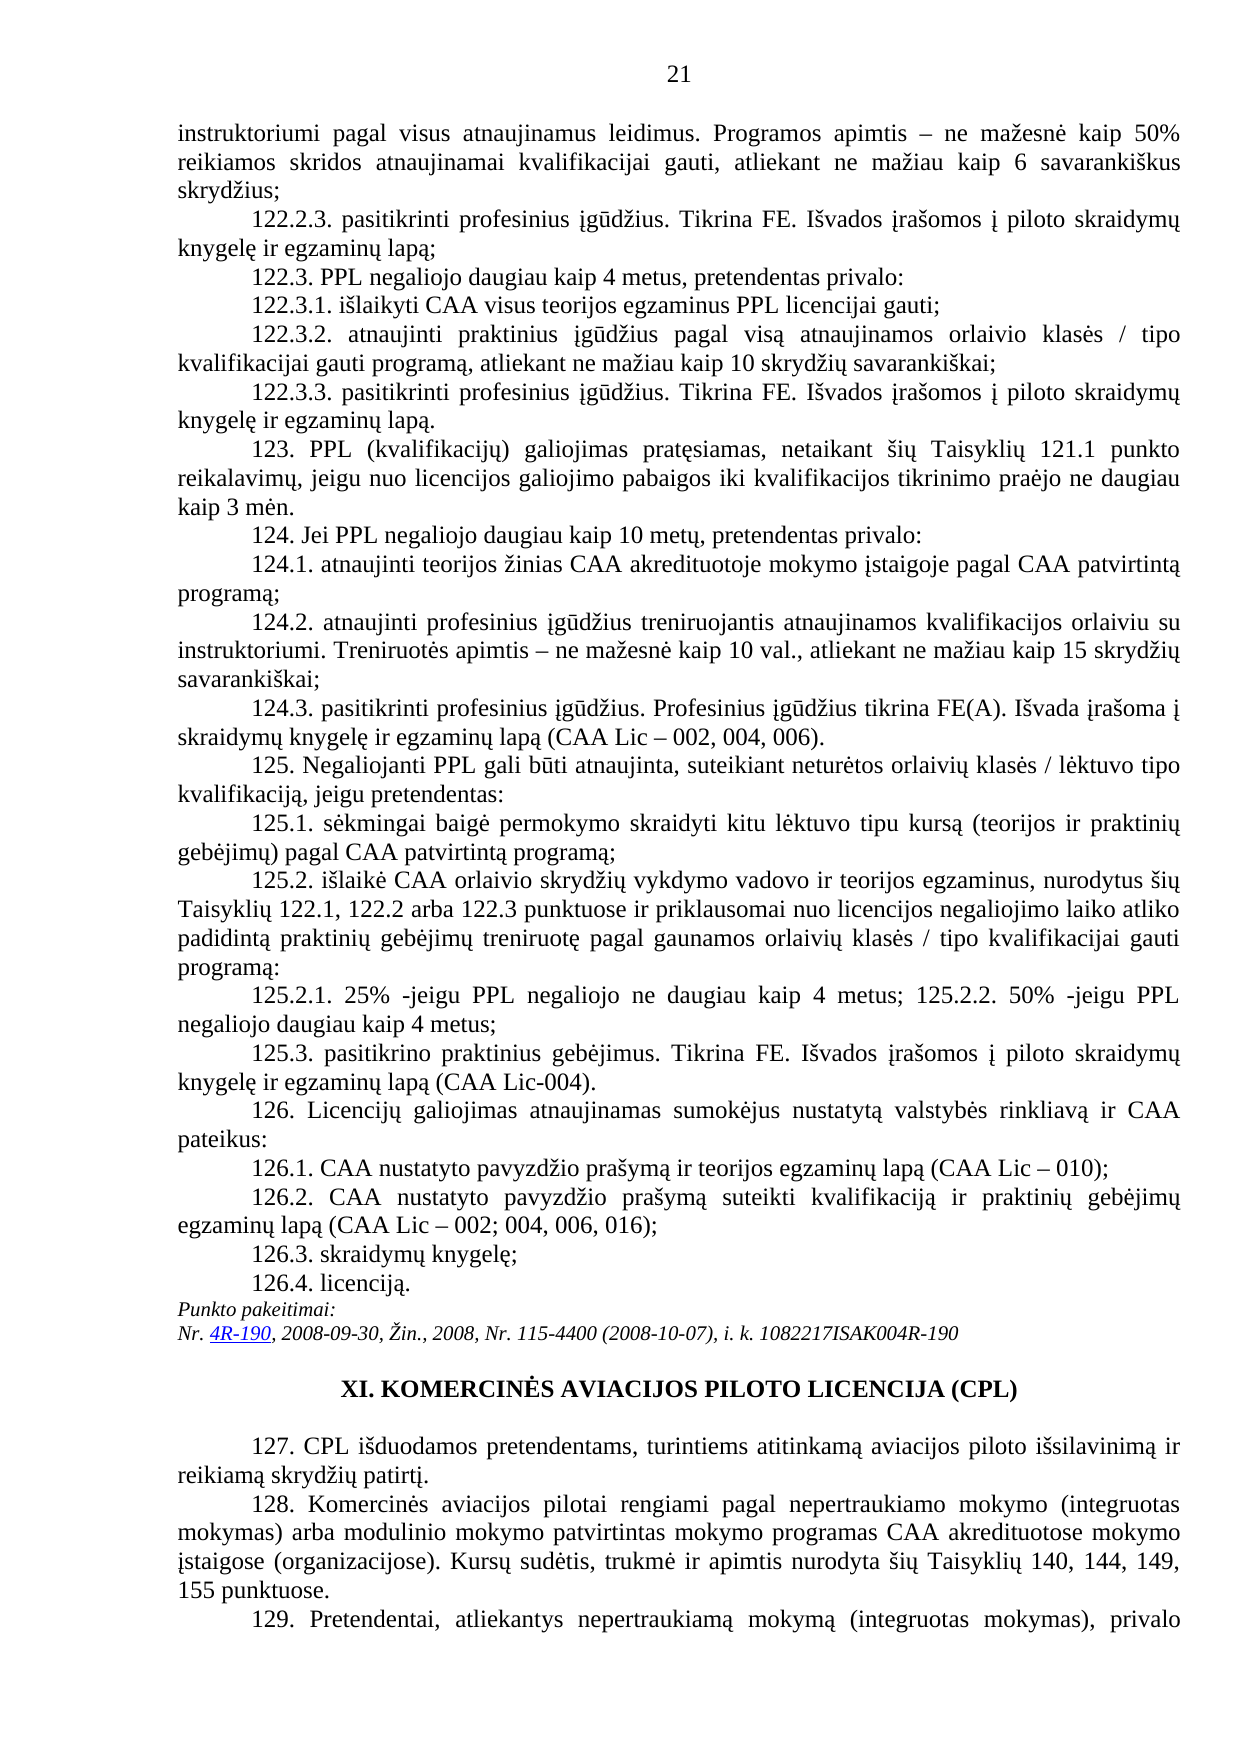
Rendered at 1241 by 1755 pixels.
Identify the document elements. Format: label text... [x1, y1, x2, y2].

text 125. Negaliojanti PPL gali būti atnaujinta, suteikiant neturėtos orlaivių klasės / lėktuvo tipo kvalifikaciją, jeigu pretendentas: [177, 751, 1181, 808]
text Nr. 4R-190, 2008-09-30, Žin., 2008, Nr. 115-4400 (2008-10-07), i. k. 1082217ISAK004R-190 [177, 1321, 1181, 1345]
text 127. CPL išduodamos pretendentams, turintiems atitinkamą aviacijos piloto išsilavinimą ir reikiamą skrydžių patirtį. [177, 1431, 1181, 1489]
text instruktoriumi pagal visus atnaujinamus leidimus. Programos apimtis – ne mažesnė kaip 50% reikiamos skridos atnaujinamai kvalifikacijai gauti, atliekant ne mažiau kaip 6 savarankiškus skrydžius; [177, 118, 1181, 204]
text 129. Pretendentai, atliekantys nepertraukiamą mokymą (integruotas mokymas), privalo [177, 1604, 1181, 1632]
text 122.2.3. pasitikrinti profesinius įgūdžius. Tikrina FE. Išvados įrašomos į piloto skraidymų knygelę ir egzaminų lapą; [177, 204, 1181, 262]
text 122.3.1. išlaikyti CAA visus teorijos egzaminus PPL licencijai gauti; [177, 291, 1181, 319]
text 124. Jei PPL negaliojo daugiau kaip 10 metų, pretendentas privalo: [177, 521, 1181, 549]
text 126. Licencijų galiojimas atnaujinamas sumokėjus nustatytą valstybės rinkliavą ir CAA pateikus: [177, 1096, 1181, 1153]
text 128. Komercinės aviacijos pilotai rengiami pagal nepertraukiamo mokymo (integruotas mokymas) arba modulinio mokymo patvirtintas mokymo programas CAA akredituotose mokymo įstaigose (organizacijose). Kursų sudėtis, trukmė ir apimtis nurodyta šių Taisyklių 140, 144, 149, 155 punktuose. [177, 1489, 1181, 1604]
text 122.3.2. atnaujinti praktinius įgūdžius pagal visą atnaujinamos orlaivio klasės / tipo kvalifikacijai gauti programą, atliekant ne mažiau kaip 10 skrydžių savarankiškai; [177, 319, 1181, 377]
text 124.1. atnaujinti teorijos žinias CAA akredituotoje mokymo įstaigoje pagal CAA patvirtintą programą; [177, 549, 1181, 607]
text 125.1. sėkmingai baigė permokymo skraidyti kitu lėktuvo tipu kursą (teorijos ir praktinių gebėjimų) pagal CAA patvirtintą programą; [177, 808, 1181, 866]
text 126.3. skraidymų knygelę; [177, 1239, 1181, 1268]
text XI. KOMERCINĖS AVIACIJOS PILOTO LICENCIJA (CPL) [177, 1374, 1181, 1402]
text 124.3. pasitikrinti profesinius įgūdžius. Profesinius įgūdžius tikrina FE(A). Išvada įrašoma į skraidymų knygelę ir egzaminų lapą (CAA Lic – 002, 004, 006). [177, 693, 1181, 751]
text 122.3. PPL negaliojo daugiau kaip 4 metus, pretendentas privalo: [177, 262, 1181, 291]
text 126.2. CAA nustatyto pavyzdžio prašymą suteikti kvalifikaciją ir praktinių gebėjimų egzaminų lapą (CAA Lic – 002; 004, 006, 016); [177, 1182, 1181, 1239]
text 124.2. atnaujinti profesinius įgūdžius treniruojantis atnaujinamos kvalifikacijos orlaiviu su instruktoriumi. Treniruotės apimtis – ne mažesnė kaip 10 val., atliekant ne mažiau kaip 15 skrydžių savarankiškai; [177, 607, 1181, 693]
text Punkto pakeitimai: [177, 1297, 1181, 1321]
text 125.2. išlaikė CAA orlaivio skrydžių vykdymo vadovo ir teorijos egzaminus, nurodytus šių Taisyklių 122.1, 122.2 arba 122.3 punktuose ir priklausomai nuo licencijos negaliojimo laiko atliko padidintą praktinių gebėjimų treniruotę pagal gaunamos orlaivių klasės / tipo kvalifikacijai gauti programą: [177, 866, 1181, 981]
text 126.4. licenciją. [177, 1268, 1181, 1297]
text 125.2.1. 25% -jeigu PPL negaliojo ne daugiau kaip 4 metus; 125.2.2. 50% -jeigu PPL negaliojo daugiau kaip 4 metus; [177, 981, 1181, 1038]
text 126.1. CAA nustatyto pavyzdžio prašymą ir teorijos egzaminų lapą (CAA Lic – 010); [177, 1153, 1181, 1182]
text 123. PPL (kvalifikacijų) galiojimas pratęsiamas, netaikant šių Taisyklių 121.1 punkto reikalavimų, jeigu nuo licencijos galiojimo pabaigos iki kvalifikacijos tikrinimo praėjo ne daugiau kaip 3 mėn. [177, 434, 1181, 521]
text 122.3.3. pasitikrinti profesinius įgūdžius. Tikrina FE. Išvados įrašomos į piloto skraidymų knygelę ir egzaminų lapą. [177, 377, 1181, 434]
text 125.3. pasitikrino praktinius gebėjimus. Tikrina FE. Išvados įrašomos į piloto skraidymų knygelę ir egzaminų lapą (CAA Lic-004). [177, 1038, 1181, 1096]
